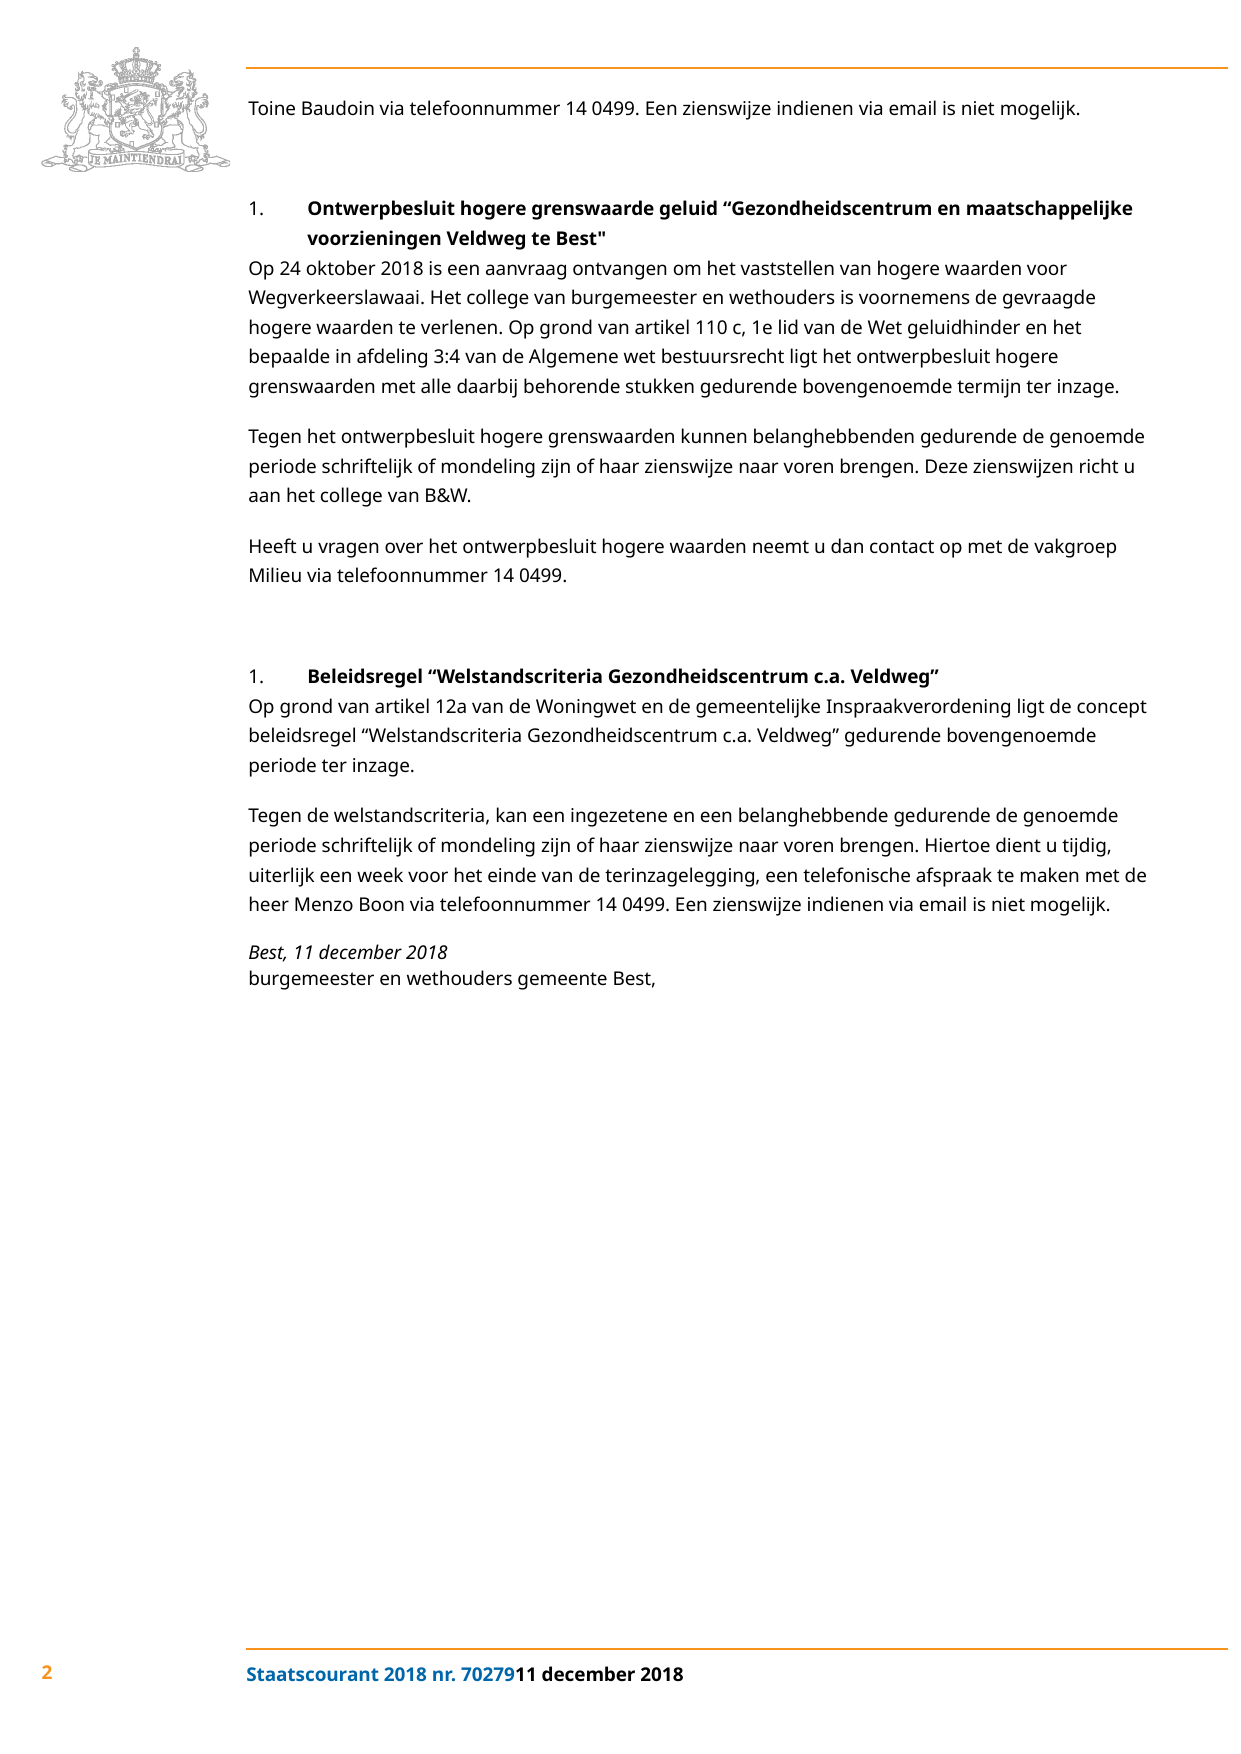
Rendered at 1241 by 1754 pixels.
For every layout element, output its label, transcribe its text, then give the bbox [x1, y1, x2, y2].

list Beleidsregel “Welstandscriteria Gezondheidscentrum c.a. Veldweg” [248, 663, 1152, 689]
text Heeft u vragen over het ontwerpbesluit hogere waarden neemt u dan contact op met de vakgroep Milieu via telefoonnummer 14 0499. [248, 533, 1152, 588]
text Tegen de welstandscriteria, kan een ingezetene en een belanghebbende gedurende de genoemde periode schriftelijk of mondeling zijn of haar zienswijze naar voren brengen. Hiertoe dient u tijdig, uiterlijk een week voor het einde van de terinzagelegging, een telefonische afspraak te maken met de heer Menzo Boon via telefoonnummer 14 0499. Een zienswijze indienen via email is niet mogelijk. [248, 803, 1152, 917]
text Best, 11 december 2018 [248, 939, 1152, 965]
text Tegen het ontwerpbesluit hogere grenswaarden kunnen belanghebbenden gedurende de genoemde periode schriftelijk of mondeling zijn of haar zienswijze naar voren brengen. Deze zienswijzen richt u aan het college van B&W. [248, 423, 1152, 508]
list Ontwerpbesluit hogere grenswaarde geluid “Gezondheidscentrum en maatschappelijke voorzieningen Veldweg te Best" [248, 196, 1152, 251]
text Op 24 oktober 2018 is een aanvraag ontvangen om het vaststellen van hogere waarden voor Wegverkeerslawaai. Het college van burgemeester en wethouders is voornemens de gevraagde hogere waarden te verlenen. Op grond van artikel 110 c, 1e lid van de Wet geluidhinder en het bepaalde in afdeling 3:4 van de Algemene wet bestuursrecht ligt het ontwerpbesluit hogere grenswaarden met alle daarbij behorende stukken gedurende bovengenoemde termijn ter inzage. [248, 255, 1152, 399]
text Op grond van artikel 12a van de Woningwet en de gemeentelijke Inspraakverordening ligt de concept beleidsregel “Welstandscriteria Gezondheidscentrum c.a. Veldweg” gedurende bovengenoemde periode ter inzage. [248, 693, 1152, 778]
text Toine Baudoin via telefoonnummer 14 0499. Een zienswijze indienen via email is niet mogelijk. [248, 95, 1152, 121]
text burgemeester en wethouders gemeente Best, [248, 965, 1152, 991]
picture [41, 47, 231, 172]
